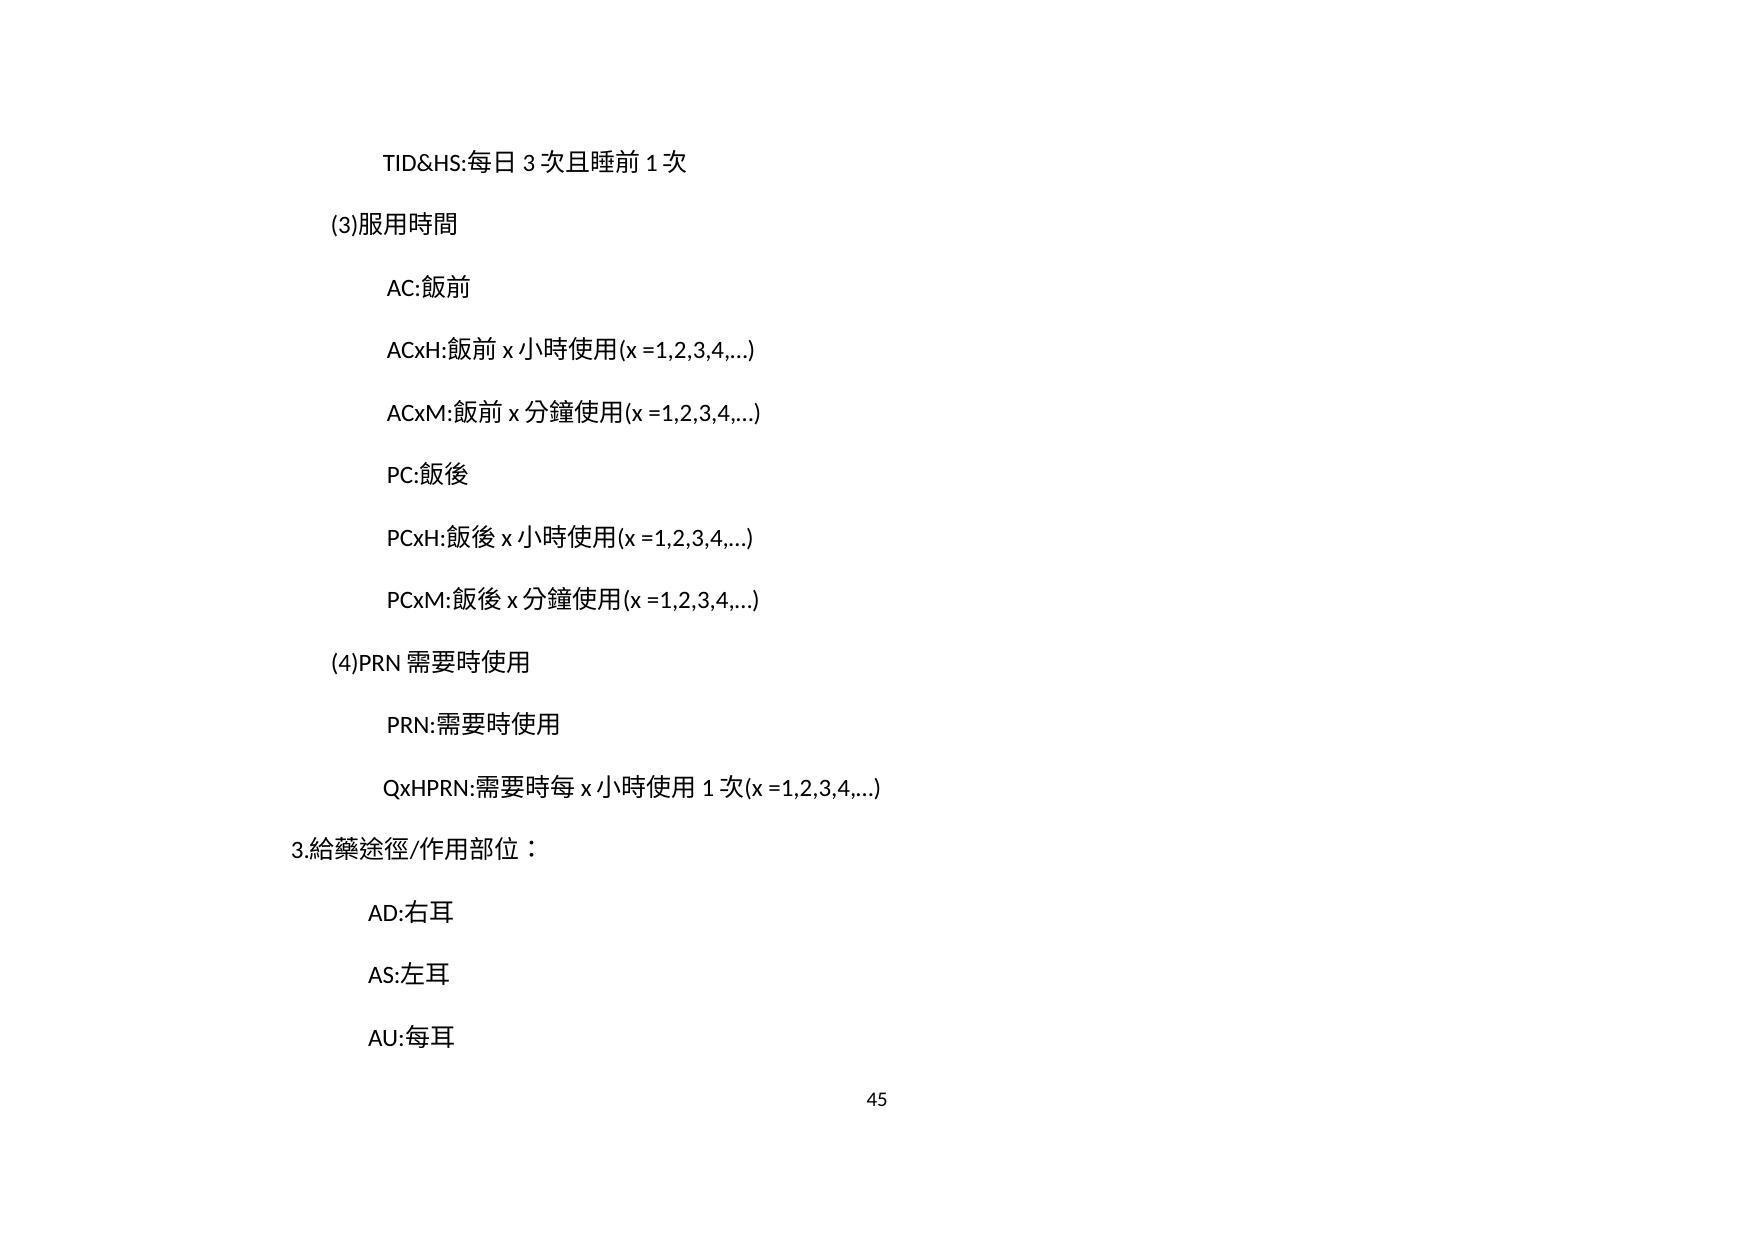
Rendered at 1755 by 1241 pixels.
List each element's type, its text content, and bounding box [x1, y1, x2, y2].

table_cell TID&HS:每日3次且睡前1次 (3)服用時間 AC:飯前 ACxH:飯前x小時使用(x =1,2,3,4,…) ACxM:飯前x分鐘使用(x =1,2,3,4,…) PC:飯後 PCxH:飯後x小時使用(x =1,2,3,4,…) PCxM:飯後x分鐘使用(x =1,2,3,4,…) (4)PRN需要時使用 PRN:需要時使用 QxHPRN:需要時每x小時使用1次(x =1,2,3,4,…) 3.給藥途徑/作用部位： AD:右耳 AS:左耳 AU:每耳 [279, 119, 1608, 1056]
